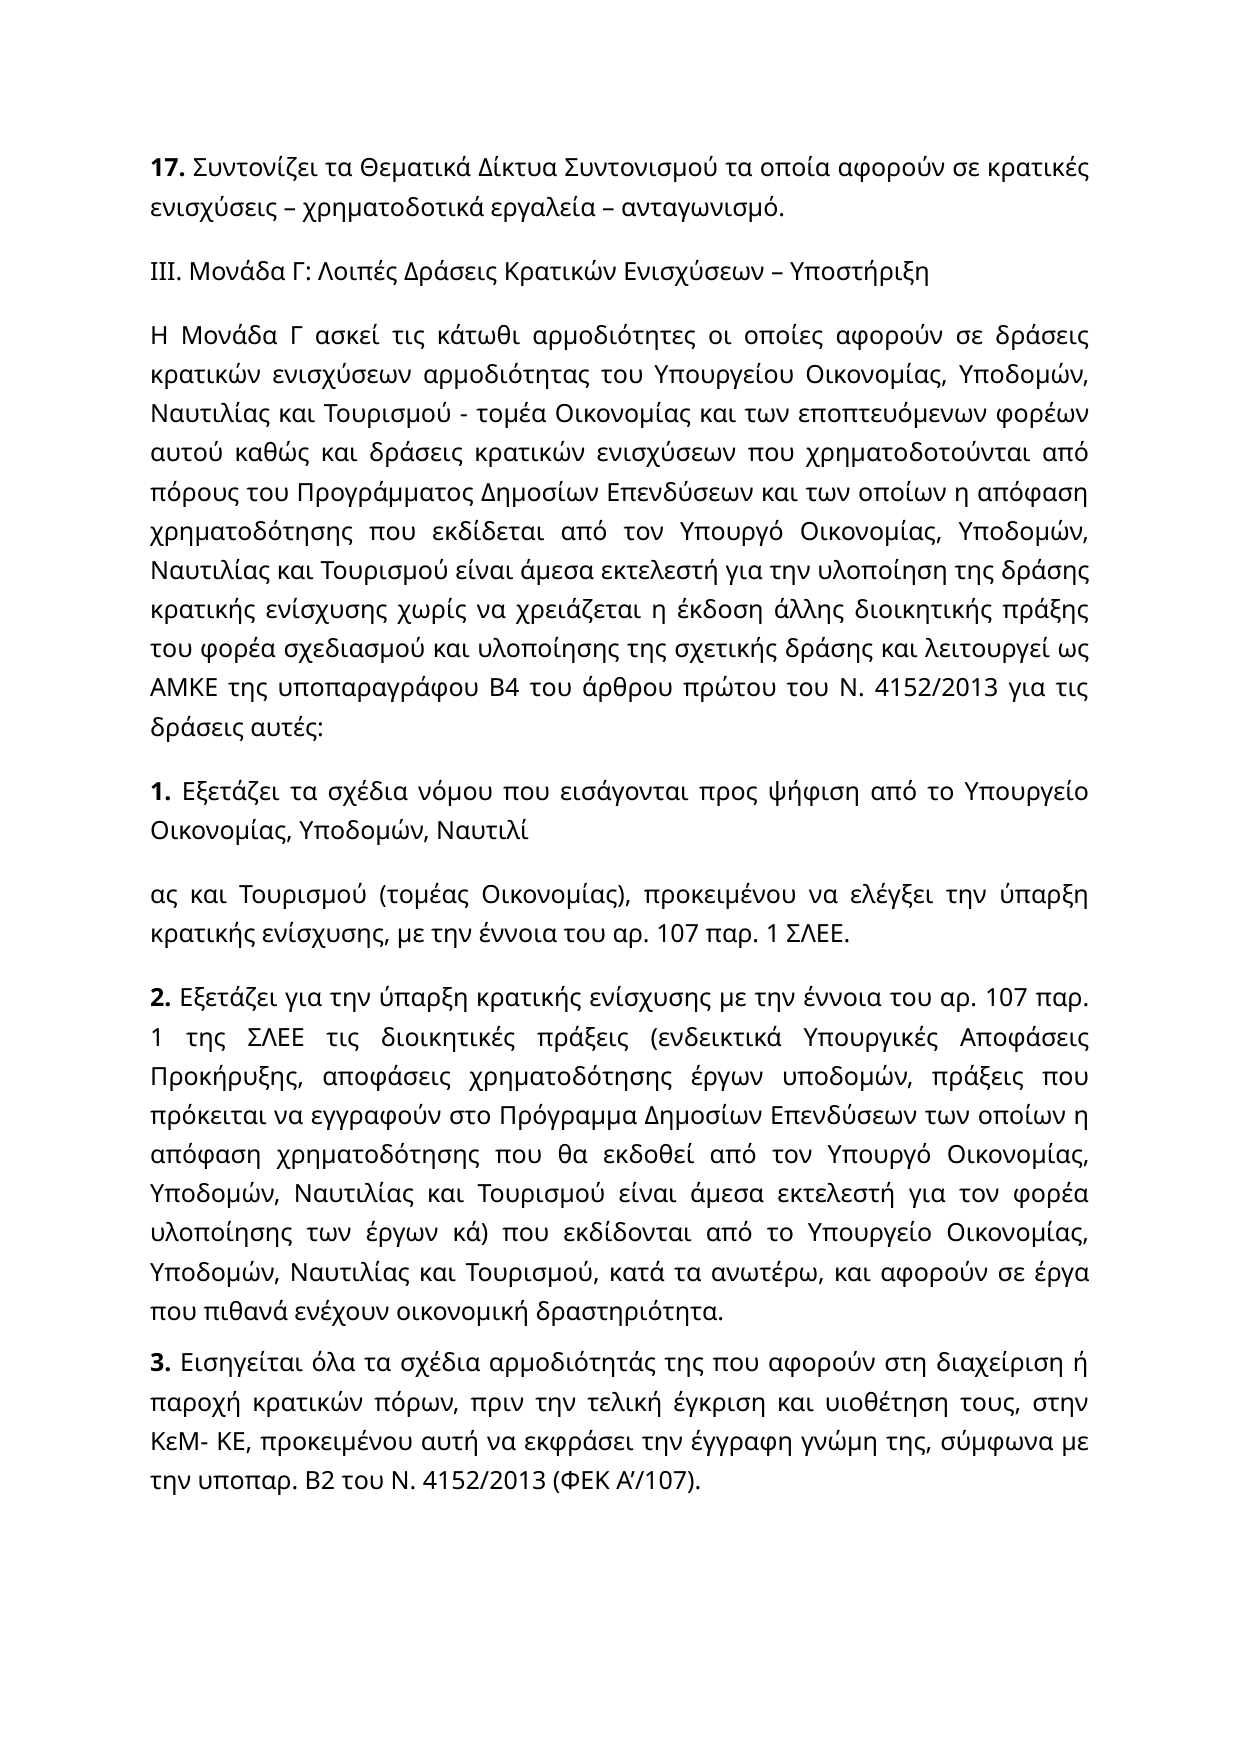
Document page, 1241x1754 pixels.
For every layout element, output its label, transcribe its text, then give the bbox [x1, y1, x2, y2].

text 3. Εισηγείται όλα τα σχέδια αρμοδιότητάς της που αφορούν στη διαχείριση ή παροχή κρατικών πόρων, πριν την τελική έγκριση και υιοθέτηση τους, στην ΚεΜ- ΚΕ, προκειμένου αυτή να εκφράσει την έγγραφη γνώμη της, σύμφωνα με την υποπαρ. Β2 του Ν. 4152/2013 (ΦΕΚ Α’/107). [150, 1345, 1090, 1497]
text 17. Συντονίζει τα Θεματικά Δίκτυα Συντονισμού τα οποία αφορούν σε κρατικές ενισχύσεις – χρηματοδοτικά εργαλεία – ανταγωνισμό. [150, 150, 1090, 223]
text Η Μονάδα Γ ασκεί τις κάτωθι αρμοδιότητες οι οποίες αφορούν σε δράσεις κρατικών ενισχύσεων αρμοδιότητας του Υπουργείου Οικονομίας, Υποδομών, Ναυτιλίας και Τουρισμού - τομέα Οικονομίας και των εποπτευόμενων φορέων αυτού καθώς και δράσεις κρατικών ενισχύσεων που χρηματοδοτούνται από πόρους του Προγράμματος Δημοσίων Επενδύσεων και των οποίων η απόφαση χρηματοδότησης που εκδίδεται από τον Υπουργό Οικονομίας, Υποδομών, Ναυτιλίας και Τουρισμού είναι άμεσα εκτελεστή για την υλοποίηση της δράσης κρατικής ενίσχυσης χωρίς να χρειάζεται η έκδοση άλλης διοικητικής πράξης του φορέα σχεδιασμού και υλοποίησης της σχετικής δράσης και λειτουργεί ως ΑΜΚΕ της υποπαραγράφου Β4 του άρθρου πρώτου του Ν. 4152/2013 για τις δράσεις αυτές: [150, 317, 1090, 743]
text 2. Εξετάζει για την ύπαρξη κρατικής ενίσχυσης με την έννοια του αρ. 107 παρ. 1 της ΣΛΕΕ τις διοικητικές πράξεις (ενδεικτικά Υπουργικές Αποφάσεις Προκήρυξης, αποφάσεις χρηματοδότησης έργων υποδομών, πράξεις που πρόκειται να εγγραφούν στο Πρόγραμμα Δημοσίων Επενδύσεων των οποίων η απόφαση χρηματοδότησης που θα εκδοθεί από τον Υπουργό Οικονομίας, Υποδομών, Ναυτιλίας και Τουρισμού είναι άμεσα εκτελεστή για τον φορέα υλοποίησης των έργων κά) που εκδίδονται από το Υπουργείο Οικονομίας, Υποδομών, Ναυτιλίας και Τουρισμού, κατά τα ανωτέρω, και αφορούν σε έργα που πιθανά ενέχουν οικονομική δραστηριότητα. [150, 980, 1090, 1327]
text ΙΙΙ. Μονάδα Γ: Λοιπές Δράσεις Κρατικών Ενισχύσεων – Υποστήριξη [150, 253, 1090, 287]
text 1. Εξετάζει τα σχέδια νόμου που εισάγονται προς ψήφιση από το Υπουργείο Οικονομίας, Υποδομών, Ναυτιλί [150, 773, 1090, 847]
text ας και Τουρισμού (τομέας Οικονομίας), προκειμένου να ελέγξει την ύπαρξη κρατικής ενίσχυσης, με την έννοια του αρ. 107 παρ. 1 ΣΛΕΕ. [150, 877, 1090, 950]
